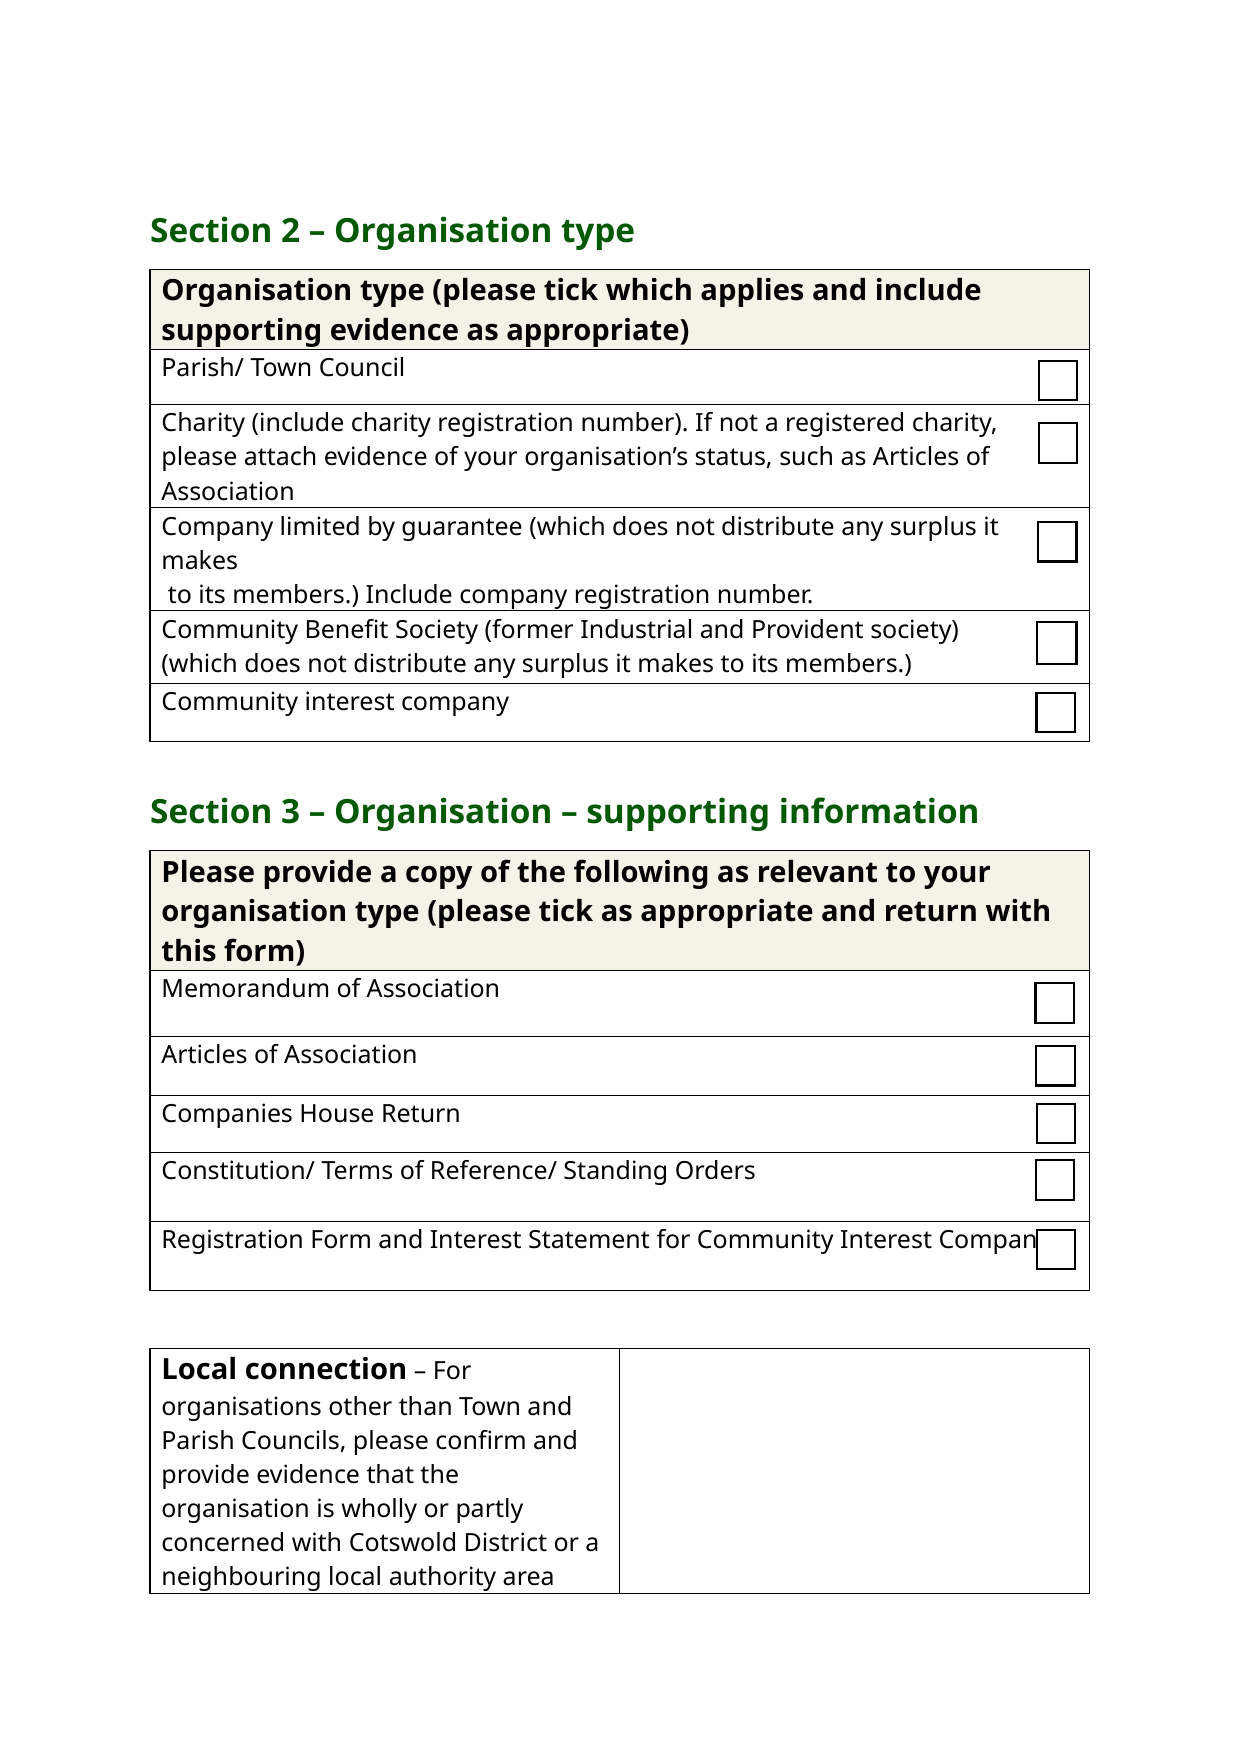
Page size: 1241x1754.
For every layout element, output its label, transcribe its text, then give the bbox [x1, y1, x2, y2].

table_cell Companies House Return [151, 1096, 1089, 1152]
text Section 3 – Organisation – supporting information [150, 788, 1090, 833]
table_cell Registration Form and Interest Statement for Community Interest Company [151, 1222, 1089, 1290]
table_header [620, 1349, 1089, 1593]
table_cell Company limited by guarantee (which does not distribute any surplus it makes to its members.) Include company registration number. [151, 508, 1089, 610]
table_header Local connection – For organisations other than Town and Parish Councils, please confirm and provide evidence that the organisation is wholly or partly concerned with Cotswold District or a neighbouring local authority area [151, 1349, 619, 1593]
table_cell Articles of Association [151, 1037, 1089, 1095]
text Section 2 – Organisation type [150, 206, 1090, 252]
table_cell Community Benefit Society (former Industrial and Provident society) (which does not distribute any surplus it makes to its members.) [151, 611, 1089, 683]
table_header Please provide a copy of the following as relevant to your organisation type (please tick as appropriate and return with this form) [151, 851, 1089, 970]
table_header Organisation type (please tick which applies and include supporting evidence as appropriate) [151, 270, 1089, 349]
table_cell Community interest company [151, 684, 1089, 741]
table_cell Parish/ Town Council [151, 350, 1089, 404]
table_cell Memorandum of Association [151, 971, 1089, 1036]
table_cell Constitution/ Terms of Reference/ Standing Orders [151, 1153, 1089, 1221]
table_cell Charity (include charity registration number). If not a registered charity, please attach evidence of your organisation’s status, such as Articles of Association [151, 405, 1089, 507]
